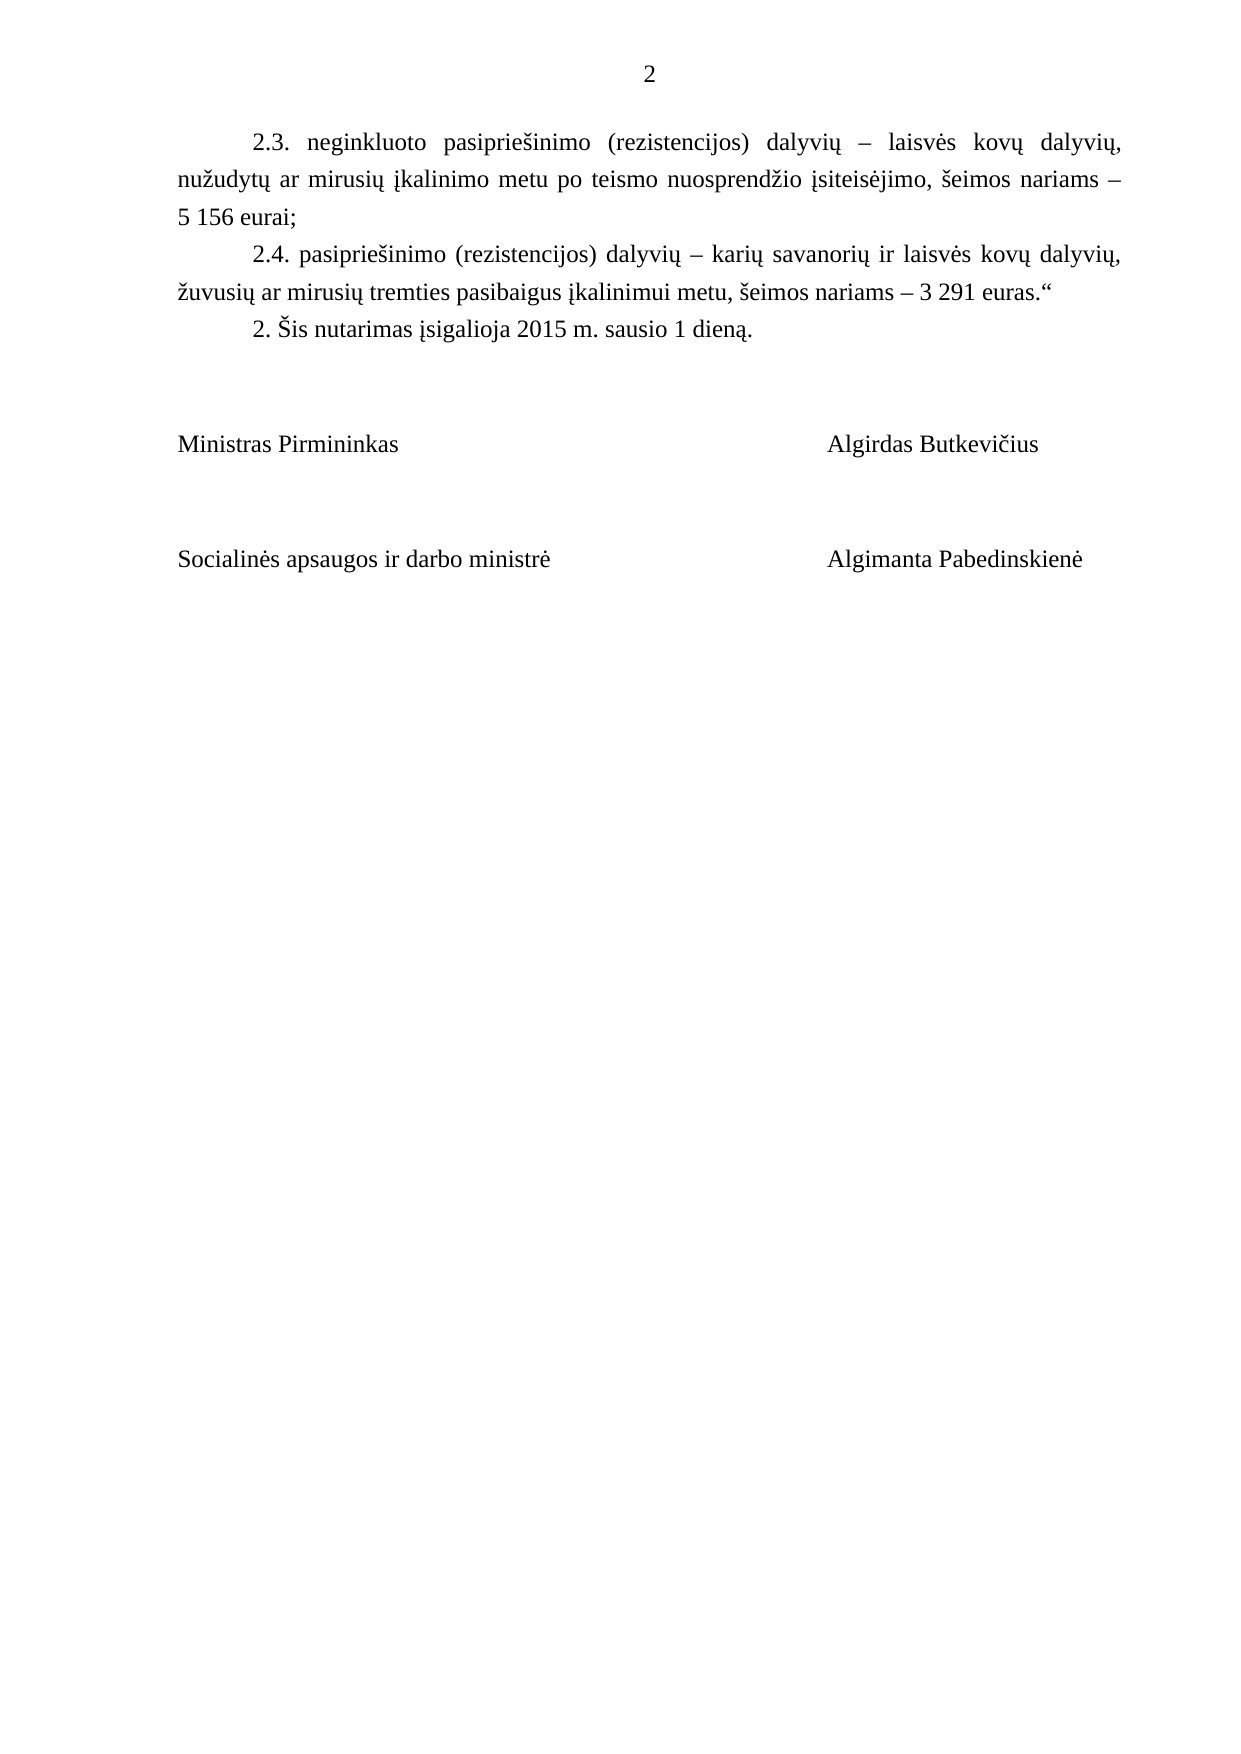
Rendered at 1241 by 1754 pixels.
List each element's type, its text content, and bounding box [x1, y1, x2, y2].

text Ministras Pirmininkas Algirdas Butkevičius [177, 429, 1122, 458]
text 2.4. pasipriešinimo (rezistencijos) dalyvių – karių savanorių ir laisvės kovų dalyvių, žuvusių ar mirusių tremties pasibaigus įkalinimui metu, šeimos nariams – 3 291 euras.“ [177, 231, 1122, 306]
text 2. Šis nutarimas įsigalioja 2015 m. sausio 1 dieną. [177, 306, 1122, 343]
text Socialinės apsaugos ir darbo ministrė Algimanta Pabedinskienė [177, 544, 1122, 573]
text 2.3. neginkluoto pasipriešinimo (rezistencijos) dalyvių – laisvės kovų dalyvių, nužudytų ar mirusių įkalinimo metu po teismo nuosprendžio įsiteisėjimo, šeimos nariams – 5 156 eurai; [177, 118, 1122, 231]
